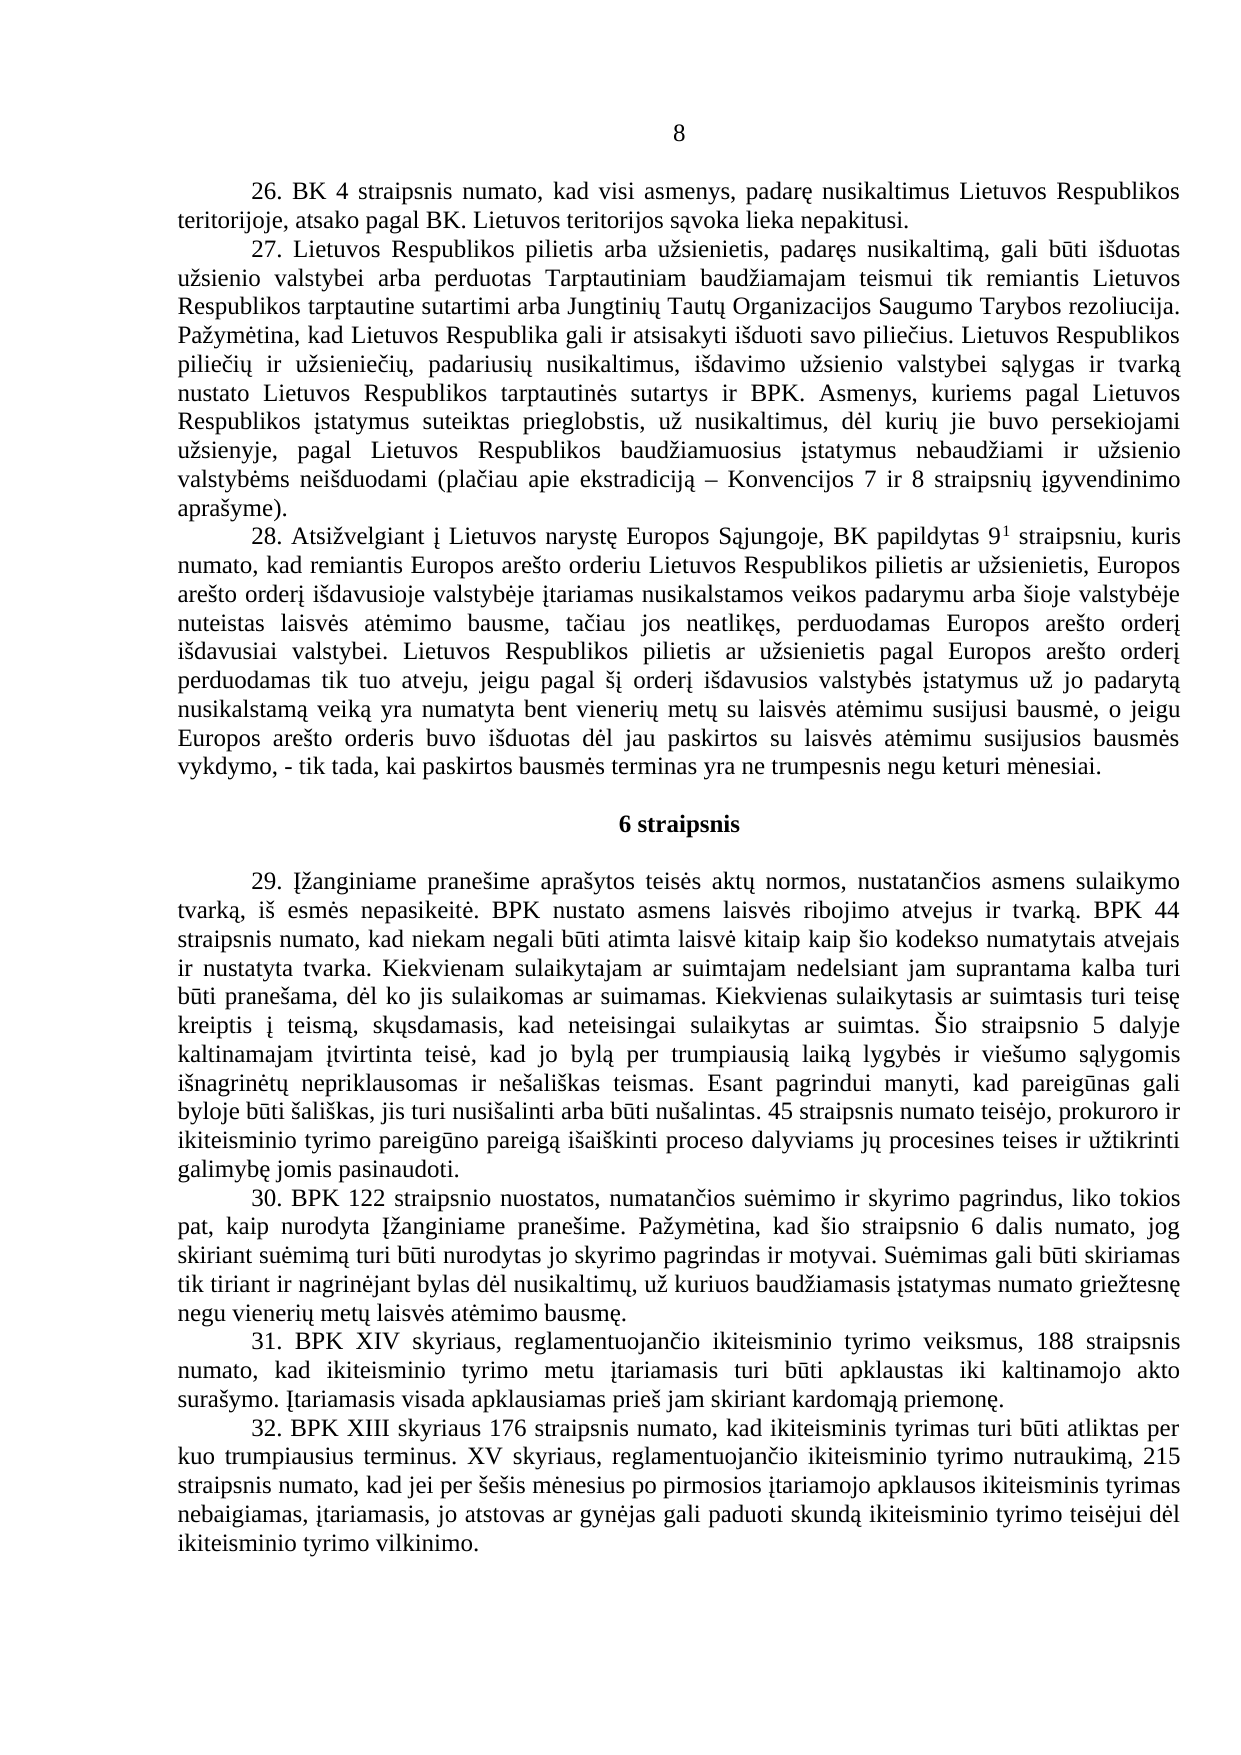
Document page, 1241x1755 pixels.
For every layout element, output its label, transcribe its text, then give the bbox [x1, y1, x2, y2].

text 26. BK 4 straipsnis numato, kad visi asmenys, padarę nusikaltimus Lietuvos Respublikos teritorijoje, atsako pagal BK. Lietuvos teritorijos sąvoka lieka nepakitusi. [177, 176, 1181, 234]
text 31. BPK XIV skyriaus, reglamentuojančio ikiteisminio tyrimo veiksmus, 188 straipsnis numato, kad ikiteisminio tyrimo metu įtariamasis turi būti apklaustas iki kaltinamojo akto surašymo. Įtariamasis visada apklausiamas prieš jam skiriant kardomąją priemonę. [177, 1326, 1181, 1413]
text 29. Įžanginiame pranešime aprašytos teisės aktų normos, nustatančios asmens sulaikymo tvarką, iš esmės nepasikeitė. BPK nustato asmens laisvės ribojimo atvejus ir tvarką. BPK 44 straipsnis numato, kad niekam negali būti atimta laisvė kitaip kaip šio kodekso numatytais atvejais ir nustatyta tvarka. Kiekvienam sulaikytajam ar suimtajam nedelsiant jam suprantama kalba turi būti pranešama, dėl ko jis sulaikomas ar suimamas. Kiekvienas sulaikytasis ar suimtasis turi teisę kreiptis į teismą, skųsdamasis, kad neteisingai sulaikytas ar suimtas. Šio straipsnio 5 dalyje kaltinamajam įtvirtinta teisė, kad jo bylą per trumpiausią laiką lygybės ir viešumo sąlygomis išnagrinėtų nepriklausomas ir nešališkas teismas. Esant pagrindui manyti, kad pareigūnas gali byloje būti šališkas, jis turi nusišalinti arba būti nušalintas. 45 straipsnis numato teisėjo, prokuroro ir ikiteisminio tyrimo pareigūno pareigą išaiškinti proceso dalyviams jų procesines teises ir užtikrinti galimybę jomis pasinaudoti. [177, 866, 1181, 1183]
text 6 straipsnis [177, 809, 1181, 838]
text 30. BPK 122 straipsnio nuostatos, numatančios suėmimo ir skyrimo pagrindus, liko tokios pat, kaip nurodyta Įžanginiame pranešime. Pažymėtina, kad šio straipsnio 6 dalis numato, jog skiriant suėmimą turi būti nurodytas jo skyrimo pagrindas ir motyvai. Suėmimas gali būti skiriamas tik tiriant ir nagrinėjant bylas dėl nusikaltimų, už kuriuos baudžiamasis įstatymas numato griežtesnę negu vienerių metų laisvės atėmimo bausmę. [177, 1183, 1181, 1326]
text 28. Atsižvelgiant į Lietuvos narystę Europos Sąjungoje, BK papildytas 91 straipsniu, kuris numato, kad remiantis Europos arešto orderiu Lietuvos Respublikos pilietis ar užsienietis, Europos arešto orderį išdavusioje valstybėje įtariamas nusikalstamos veikos padarymu arba šioje valstybėje nuteistas laisvės atėmimo bausme, tačiau jos neatlikęs, perduodamas Europos arešto orderį išdavusiai valstybei. Lietuvos Respublikos pilietis ar užsienietis pagal Europos arešto orderį perduodamas tik tuo atveju, jeigu pagal šį orderį išdavusios valstybės įstatymus už jo padarytą nusikalstamą veiką yra numatyta bent vienerių metų su laisvės atėmimu susijusi bausmė, o jeigu Europos arešto orderis buvo išduotas dėl jau paskirtos su laisvės atėmimu susijusios bausmės vykdymo, - tik tada, kai paskirtos bausmės terminas yra ne trumpesnis negu keturi mėnesiai. [177, 521, 1181, 780]
text 27. Lietuvos Respublikos pilietis arba užsienietis, padaręs nusikaltimą, gali būti išduotas užsienio valstybei arba perduotas Tarptautiniam baudžiamajam teismui tik remiantis Lietuvos Respublikos tarptautine sutartimi arba Jungtinių Tautų Organizacijos Saugumo Tarybos rezoliucija. Pažymėtina, kad Lietuvos Respublika gali ir atsisakyti išduoti savo piliečius. Lietuvos Respublikos piliečių ir užsieniečių, padariusių nusikaltimus, išdavimo užsienio valstybei sąlygas ir tvarką nustato Lietuvos Respublikos tarptautinės sutartys ir BPK. Asmenys, kuriems pagal Lietuvos Respublikos įstatymus suteiktas prieglobstis, už nusikaltimus, dėl kurių jie buvo persekiojami užsienyje, pagal Lietuvos Respublikos baudžiamuosius įstatymus nebaudžiami ir užsienio valstybėms neišduodami (plačiau apie ekstradiciją – Konvencijos 7 ir 8 straipsnių įgyvendinimo aprašyme). [177, 234, 1181, 521]
text 32. BPK XIII skyriaus 176 straipsnis numato, kad ikiteisminis tyrimas turi būti atliktas per kuo trumpiausius terminus. XV skyriaus, reglamentuojančio ikiteisminio tyrimo nutraukimą, 215 straipsnis numato, kad jei per šešis mėnesius po pirmosios įtariamojo apklausos ikiteisminis tyrimas nebaigiamas, įtariamasis, jo atstovas ar gynėjas gali paduoti skundą ikiteisminio tyrimo teisėjui dėl ikiteisminio tyrimo vilkinimo. [177, 1413, 1181, 1556]
